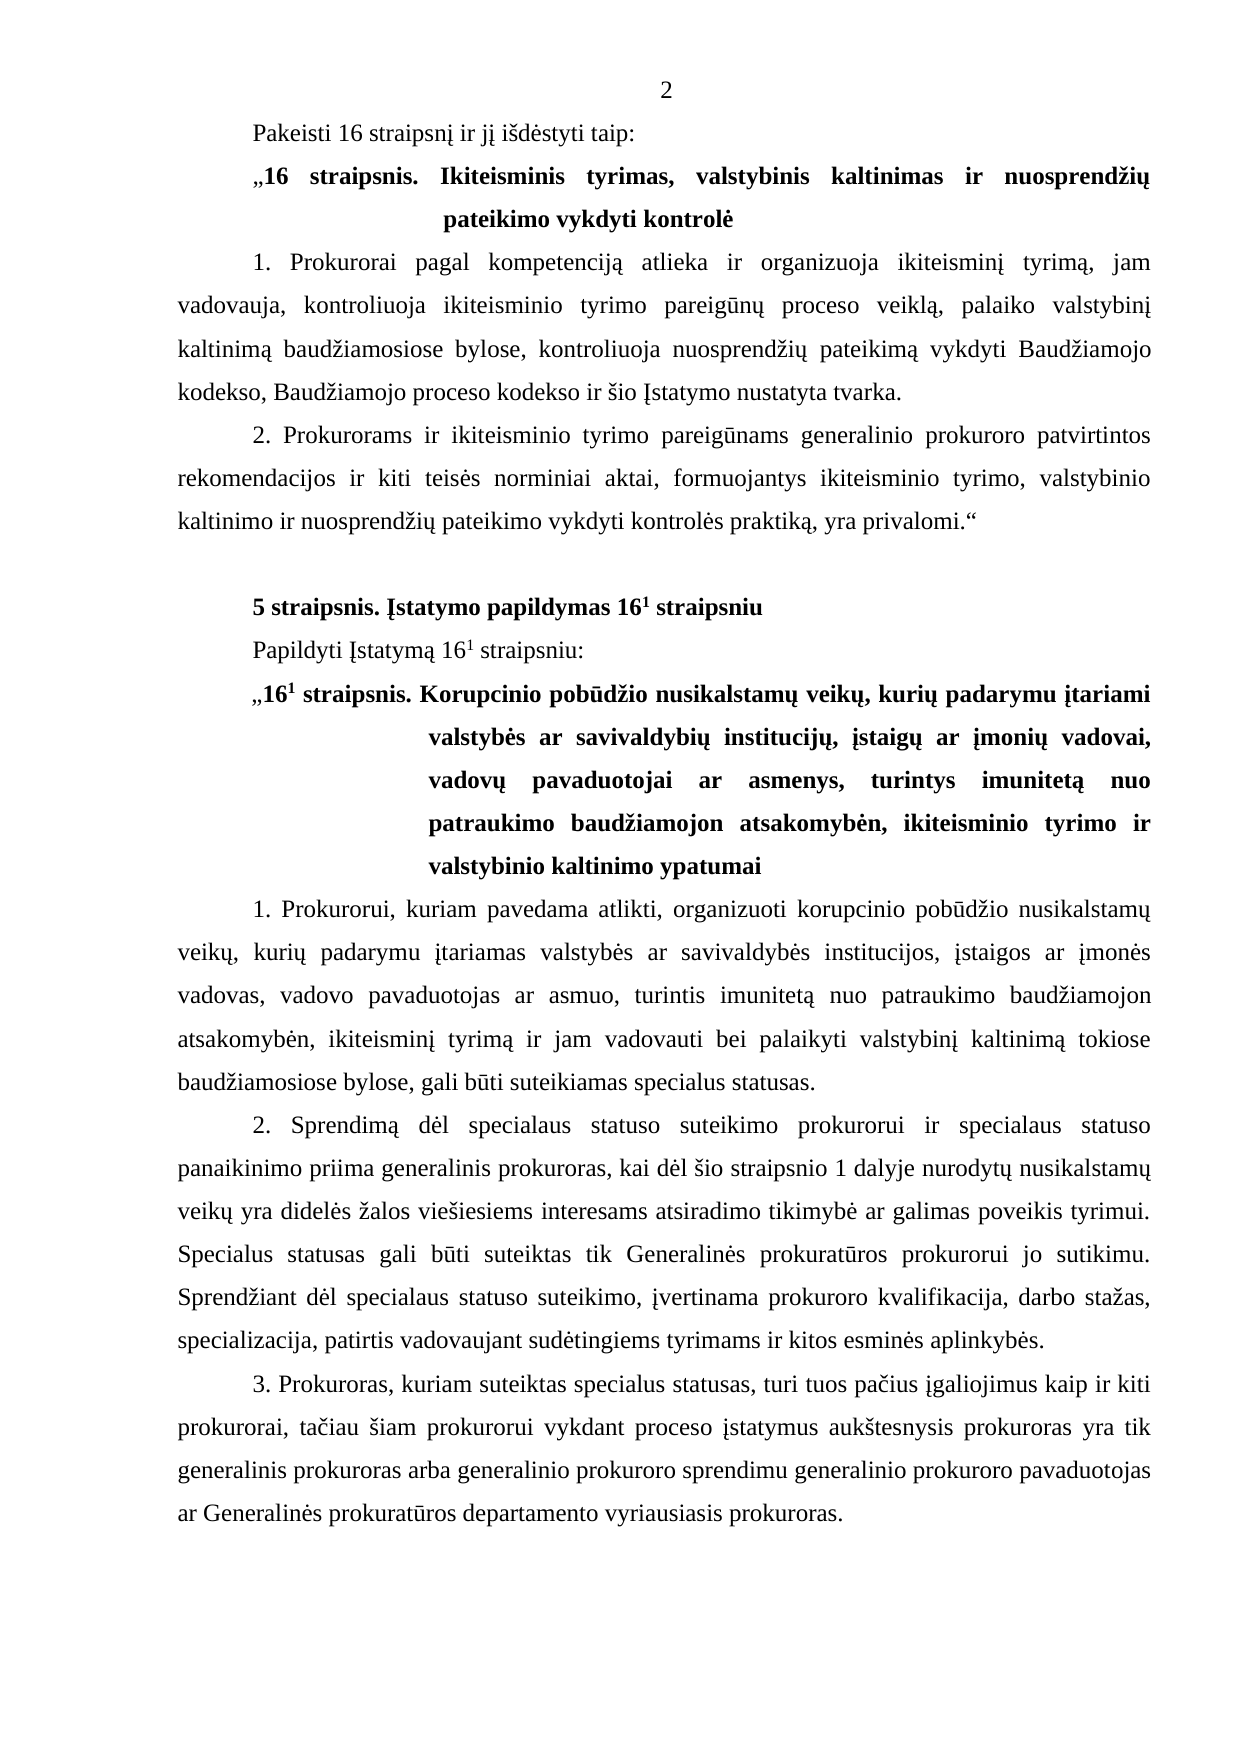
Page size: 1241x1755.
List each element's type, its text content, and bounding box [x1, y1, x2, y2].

text „16 straipsnis. Ikiteisminis tyrimas, valstybinis kaltinimas ir nuosprendžių pateikimo vykdyti kontrolė [252, 161, 1152, 233]
text 1. Prokurorui, kuriam pavedama atlikti, organizuoti korupcinio pobūdžio nusikalstamų veikų, kurių padarymu įtariamas valstybės ar savivaldybės institucijos, įstaigos ar įmonės vadovas, vadovo pavaduotojas ar asmuo, turintis imunitetą nuo patraukimo baudžiamojon atsakomybėn, ikiteisminį tyrimą ir jam vadovauti bei palaikyti valstybinį kaltinimą tokiose baudžiamosiose bylose, gali būti suteikiamas specialus statusas. [177, 894, 1152, 1096]
text 2. Prokurorams ir ikiteisminio tyrimo pareigūnams generalinio prokuroro patvirtintos rekomendacijos ir kiti teisės norminiai aktai, formuojantys ikiteisminio tyrimo, valstybinio kaltinimo ir nuosprendžių pateikimo vykdyti kontrolės praktiką, yra privalomi.“ [177, 420, 1152, 535]
text Pakeisti 16 straipsnį ir jį išdėstyti taip: [177, 118, 1152, 147]
text 3. Prokuroras, kuriam suteiktas specialus statusas, turi tuos pačius įgaliojimus kaip ir kiti prokurorai, tačiau šiam prokurorui vykdant proceso įstatymus aukštesnysis prokuroras yra tik generalinis prokuroras arba generalinio prokuroro sprendimu generalinio prokuroro pavaduotojas ar Generalinės prokuratūros departamento vyriausiasis prokuroras. [177, 1369, 1152, 1527]
text 2. Sprendimą dėl specialaus statuso suteikimo prokurorui ir specialaus statuso panaikinimo priima generalinis prokuroras, kai dėl šio straipsnio 1 dalyje nurodytų nusikalstamų veikų yra didelės žalos viešiesiems interesams atsiradimo tikimybė ar galimas poveikis tyrimui. Specialus statusas gali būti suteiktas tik Generalinės prokuratūros prokurorui jo sutikimu. Sprendžiant dėl specialaus statuso suteikimo, įvertinama prokuroro kvalifikacija, darbo stažas, specializacija, patirtis vadovaujant sudėtingiems tyrimams ir kitos esminės aplinkybės. [177, 1110, 1152, 1354]
text 5 straipsnis. Įstatymo papildymas 161 straipsniu [177, 592, 1152, 621]
text „161 straipsnis. Korupcinio pobūdžio nusikalstamų veikų, kurių padarymu įtariami valstybės ar savivaldybių institucijų, įstaigų ar įmonių vadovai, vadovų pavaduotojai ar asmenys, turintys imunitetą nuo patraukimo baudžiamojon atsakomybėn, ikiteisminio tyrimo ir valstybinio kaltinimo ypatumai [251, 679, 1152, 880]
text Papildyti Įstatymą 161 straipsniu: [177, 636, 1152, 664]
text 1. Prokurorai pagal kompetenciją atlieka ir organizuoja ikiteisminį tyrimą, jam vadovauja, kontroliuoja ikiteisminio tyrimo pareigūnų proceso veiklą, palaiko valstybinį kaltinimą baudžiamosiose bylose, kontroliuoja nuosprendžių pateikimą vykdyti Baudžiamojo kodekso, Baudžiamojo proceso kodekso ir šio Įstatymo nustatyta tvarka. [177, 247, 1152, 406]
